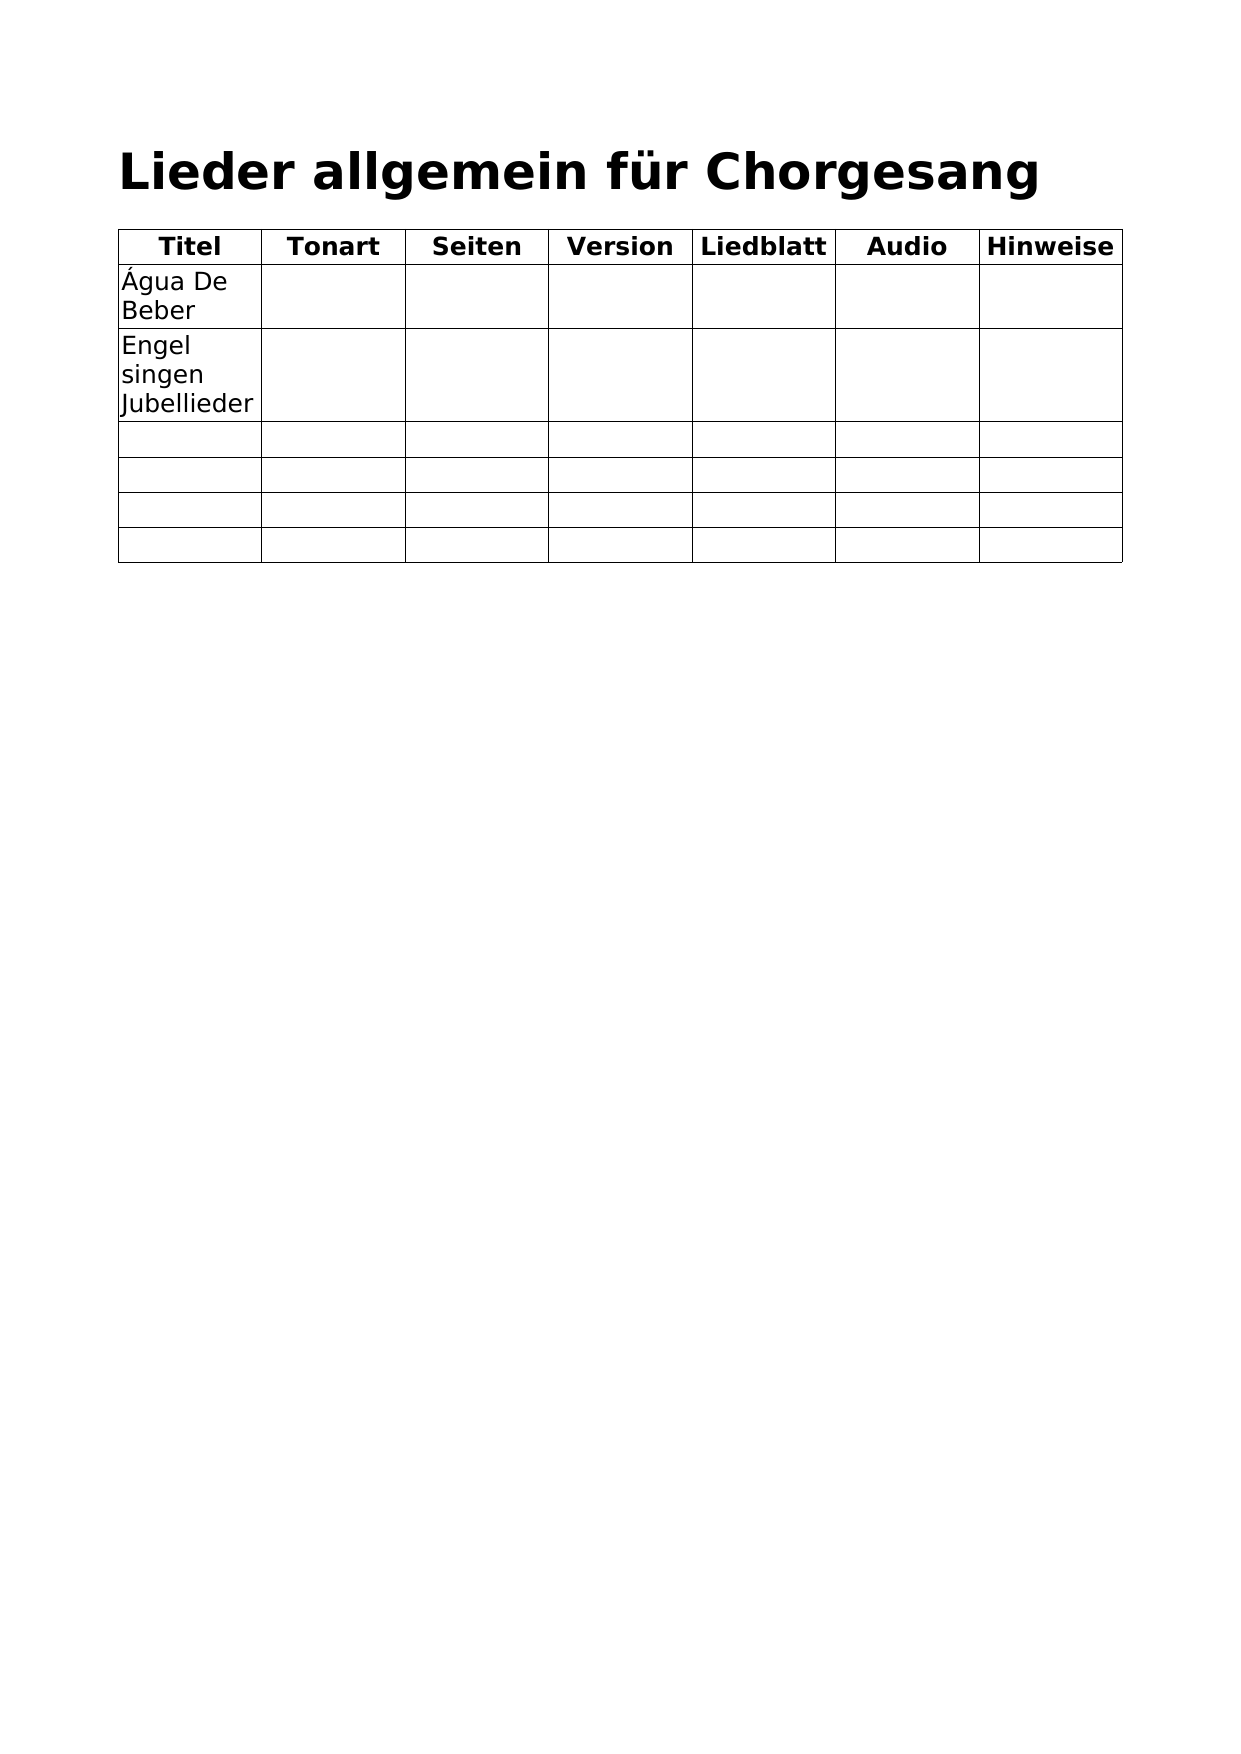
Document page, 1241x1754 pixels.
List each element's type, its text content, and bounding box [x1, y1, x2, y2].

table_header Hinweise [980, 230, 1122, 264]
table_cell [262, 493, 405, 527]
table_cell [119, 528, 261, 562]
table_cell [406, 265, 548, 328]
table_cell [262, 265, 405, 328]
table_cell [406, 493, 548, 527]
table_header Liedblatt [693, 230, 835, 264]
table_cell [836, 329, 979, 421]
table_header Titel [119, 230, 261, 264]
table_cell [119, 458, 261, 492]
table_cell [119, 493, 261, 527]
table_header Audio [836, 230, 979, 264]
table_cell [549, 528, 692, 562]
table_cell [836, 493, 979, 527]
table_cell [980, 422, 1122, 457]
table_cell [980, 329, 1122, 421]
table_cell [693, 422, 835, 457]
table_cell [693, 528, 835, 562]
table_cell [980, 458, 1122, 492]
table_cell Engel singen Jubellieder [119, 329, 261, 421]
table_cell [980, 265, 1122, 328]
table_cell [262, 528, 405, 562]
table_cell [406, 329, 548, 421]
table_cell [980, 493, 1122, 527]
table_cell [262, 329, 405, 421]
table_cell [262, 422, 405, 457]
table_cell [693, 329, 835, 421]
table_cell [836, 528, 979, 562]
table_header Seiten [406, 230, 548, 264]
table_cell [693, 265, 835, 328]
table_cell [262, 458, 405, 492]
table_cell [549, 458, 692, 492]
table_cell [406, 458, 548, 492]
table_header Version [549, 230, 692, 264]
table_cell [693, 493, 835, 527]
table_cell [549, 329, 692, 421]
table_cell [836, 458, 979, 492]
table_cell [406, 422, 548, 457]
table_cell [693, 458, 835, 492]
table_cell [836, 422, 979, 457]
table_cell [836, 265, 979, 328]
table_cell Água De Beber [119, 265, 261, 328]
table_cell [549, 422, 692, 457]
subtitle Lieder allgemein für Chorgesang [118, 143, 1122, 201]
table_header Tonart [262, 230, 405, 264]
table_cell [549, 265, 692, 328]
table_cell [549, 493, 692, 527]
table_cell [980, 528, 1122, 562]
table_cell [406, 528, 548, 562]
table_cell [119, 422, 261, 457]
